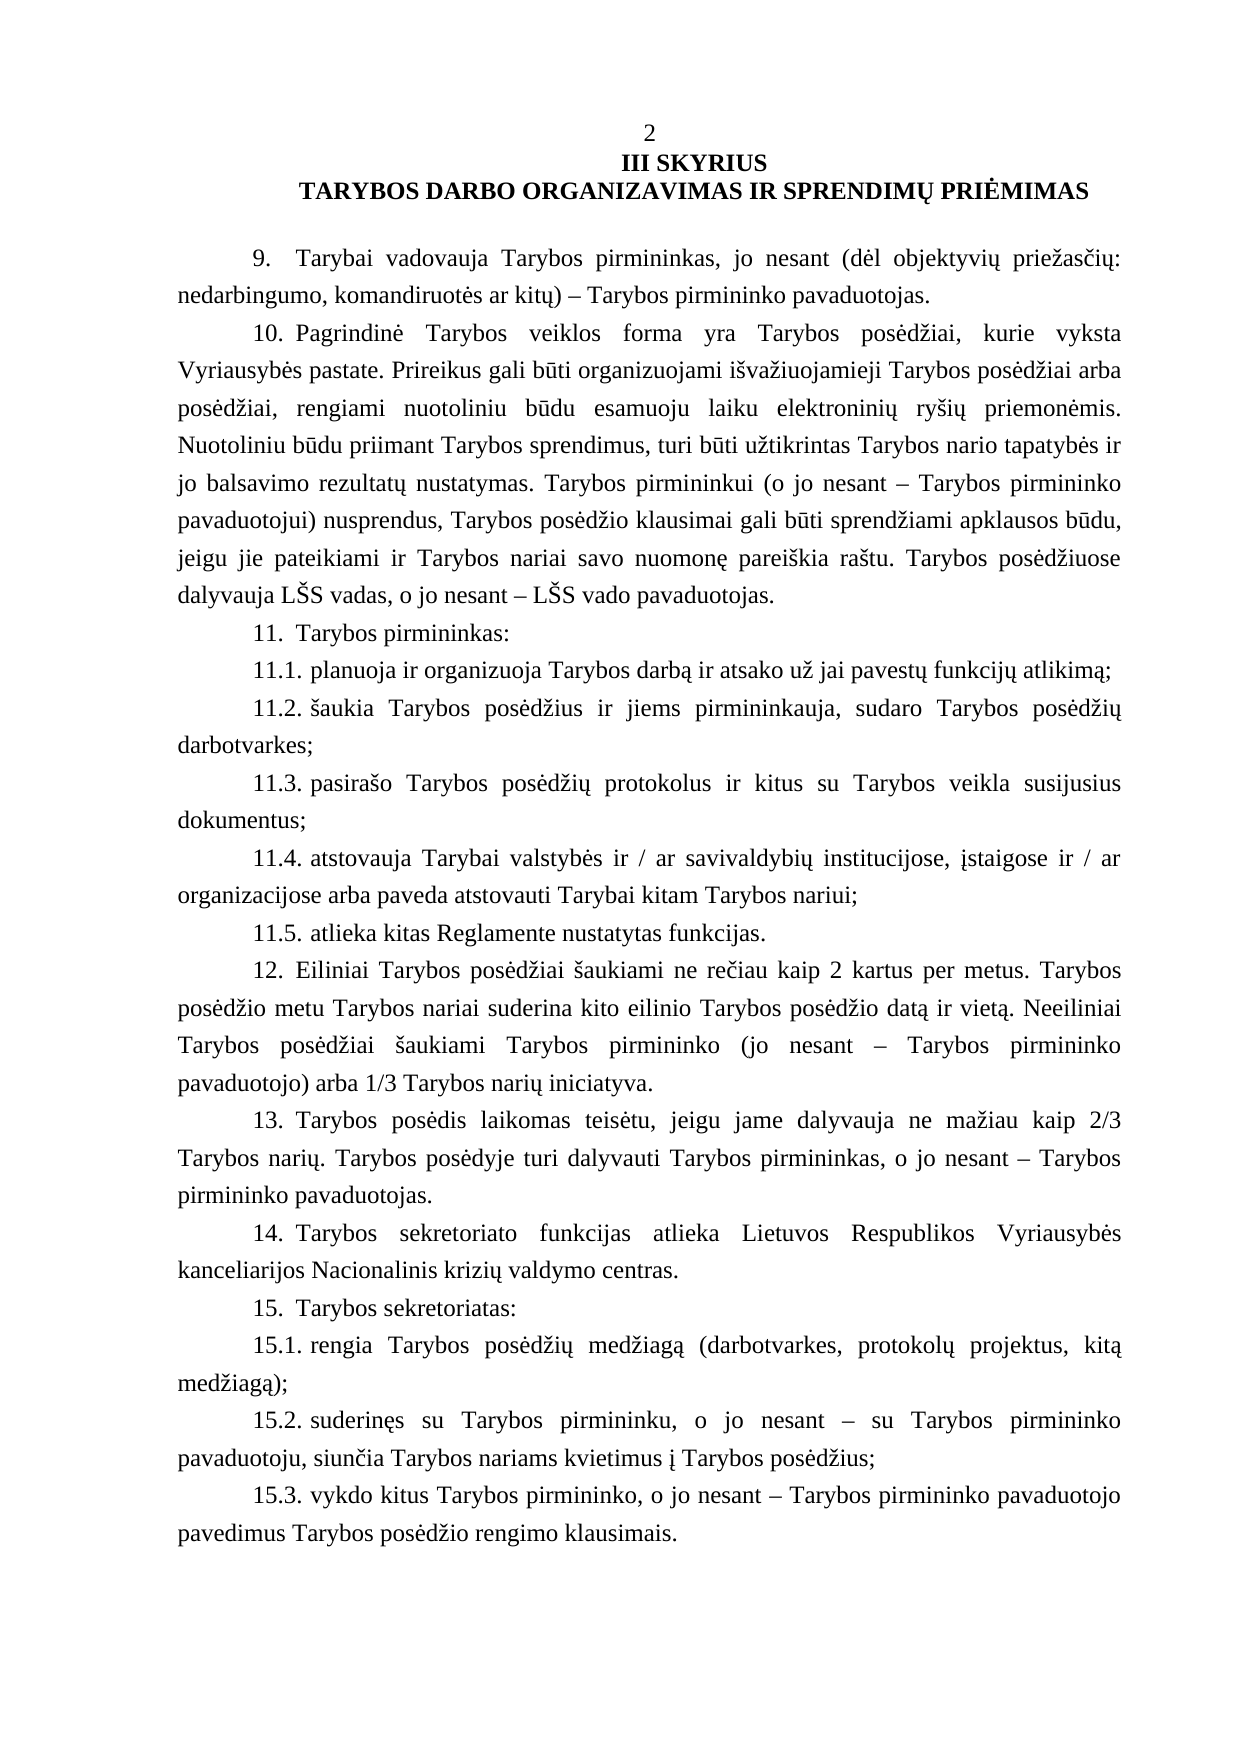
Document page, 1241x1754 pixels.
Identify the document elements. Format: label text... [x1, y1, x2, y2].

text 11.5. atlieka kitas Reglamente nustatytas funkcijas. [177, 909, 1122, 946]
text III SKYRIUS [177, 148, 1122, 176]
text 13. Tarybos posėdis laikomas teisėtu, jeigu jame dalyvauja ne mažiau kaip 2/3 Tarybos narių. Tarybos posėdyje turi dalyvauti Tarybos pirmininkas, o jo nesant – Tarybos pirmininko pavaduotojas. [177, 1096, 1122, 1209]
text 9. Tarybai vadovauja Tarybos pirmininkas, jo nesant (dėl objektyvių priežasčių: nedarbingumo, komandiruotės ar kitų) – Tarybos pirmininko pavaduotojas. [177, 234, 1122, 309]
text 12. Eiliniai Tarybos posėdžiai šaukiami ne rečiau kaip 2 kartus per metus. Tarybos posėdžio metu Tarybos nariai suderina kito eilinio Tarybos posėdžio datą ir vietą. Neeiliniai Tarybos posėdžiai šaukiami Tarybos pirmininko (jo nesant – Tarybos pirmininko pavaduotojo) arba 1/3 Tarybos narių iniciatyva. [177, 946, 1122, 1096]
text 10. Pagrindinė Tarybos veiklos forma yra Tarybos posėdžiai, kurie vyksta Vyriausybės pastate. Prireikus gali būti organizuojami išvažiuojamieji Tarybos posėdžiai arba posėdžiai, rengiami nuotoliniu būdu esamuoju laiku elektroninių ryšių priemonėmis. Nuotoliniu būdu priimant Tarybos sprendimus, turi būti užtikrintas Tarybos nario tapatybės ir jo balsavimo rezultatų nustatymas. Tarybos pirmininkui (o jo nesant – Tarybos pirmininko pavaduotojui) nusprendus, Tarybos posėdžio klausimai gali būti sprendžiami apklausos būdu, jeigu jie pateikiami ir Tarybos nariai savo nuomonę pareiškia raštu. Tarybos posėdžiuose dalyvauja LŠS vadas, o jo nesant – LŠS vado pavaduotojas. [177, 309, 1122, 609]
text 15. Tarybos sekretoriatas: [177, 1284, 1122, 1321]
text 11.4. atstovauja Tarybai valstybės ir / ar savivaldybių institucijose, įstaigose ir / ar organizacijose arba paveda atstovauti Tarybai kitam Tarybos nariui; [177, 834, 1122, 909]
text 15.1. rengia Tarybos posėdžių medžiagą (darbotvarkes, protokolų projektus, kitą medžiagą); [177, 1321, 1122, 1396]
text 15.3. vykdo kitus Tarybos pirmininko, o jo nesant – Tarybos pirmininko pavaduotojo pavedimus Tarybos posėdžio rengimo klausimais. [177, 1471, 1122, 1546]
text 15.2. suderinęs su Tarybos pirmininku, o jo nesant – su Tarybos pirmininko pavaduotoju, siunčia Tarybos nariams kvietimus į Tarybos posėdžius; [177, 1396, 1122, 1471]
text 11. Tarybos pirmininkas: [177, 609, 1122, 646]
text 11.2. šaukia Tarybos posėdžius ir jiems pirmininkauja, sudaro Tarybos posėdžių darbotvarkes; [177, 684, 1122, 759]
text 14. Tarybos sekretoriato funkcijas atlieka Lietuvos Respublikos Vyriausybės kanceliarijos Nacionalinis krizių valdymo centras. [177, 1209, 1122, 1284]
text TARYBOS DARBO ORGANIZAVIMAS IR SPRENDIMŲ PRIĖMIMAS [177, 176, 1122, 205]
text 11.1. planuoja ir organizuoja Tarybos darbą ir atsako už jai pavestų funkcijų atlikimą; [177, 646, 1122, 684]
text 11.3. pasirašo Tarybos posėdžių protokolus ir kitus su Tarybos veikla susijusius dokumentus; [177, 759, 1122, 834]
